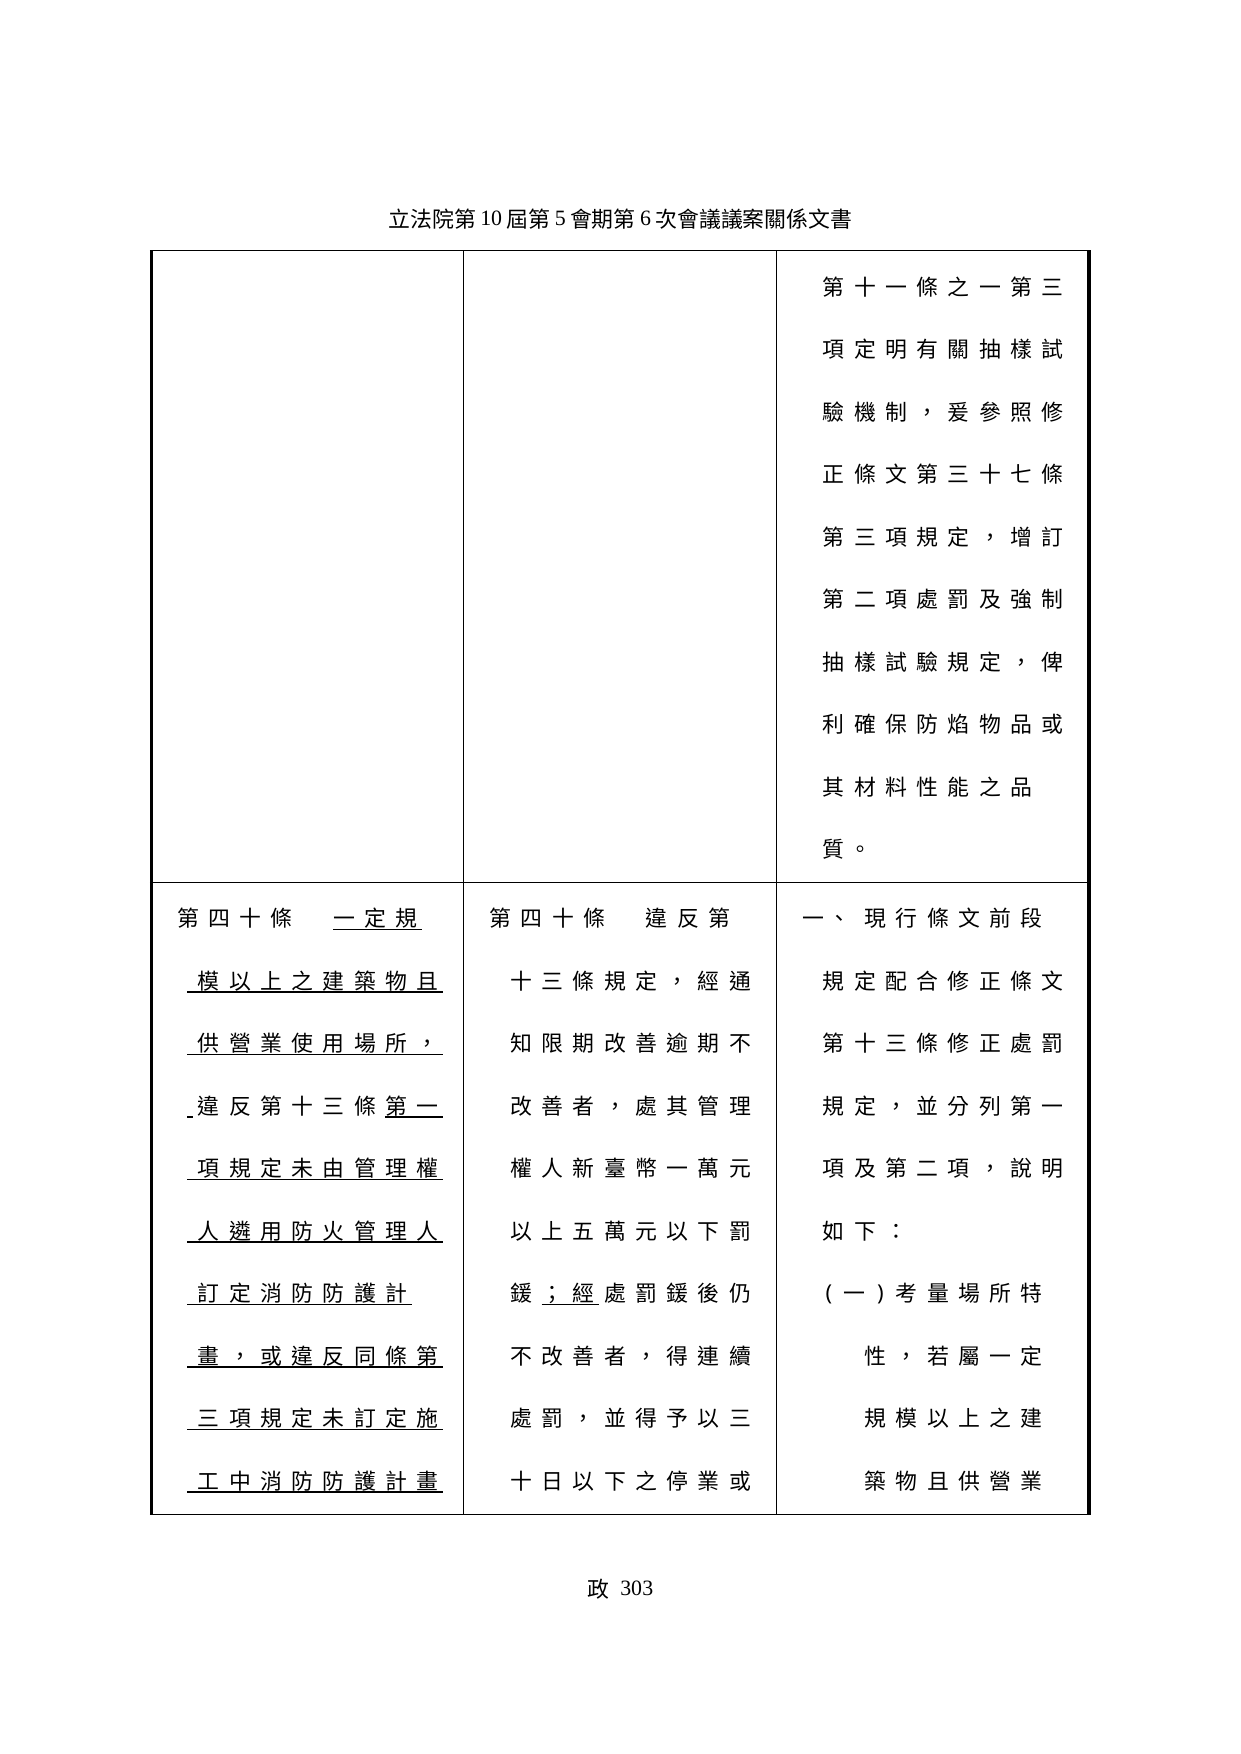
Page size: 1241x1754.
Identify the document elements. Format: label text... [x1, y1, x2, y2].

table_cell 一、現行條文前段規定配合修正條文第十三條修正處罰規定，並分列第一項及第二項，說明如下： (一)考量場所特性，若屬一定規模以上之建築物且供營業 [777, 883, 1087, 1514]
table_cell 第四十條 一定規模以上之建築物且供營業使用場所，違反第十三條第一項規定未由管理權人遴用防火管理人訂定消防防護計畫，或違反同條第三項規定未訂定施工中消防防護計畫 [153, 883, 463, 1514]
table_cell 第四十條 違反第十三條規定，經通知限期改善逾期不改善者，處其管理權人新臺幣一萬元以上五萬元以下罰鍰；經處罰鍰後仍不改善者，得連續處罰，並得予以三十日以下之停業或 [464, 883, 776, 1514]
table_cell [464, 251, 776, 882]
table_cell [153, 251, 463, 882]
table_cell 第十一條之一第三項定明有關抽樣試驗機制，爰參照修正條文第三十七條第三項規定，增訂第二項處罰及強制抽樣試驗規定，俾利確保防焰物品或其材料性能之品質。 [777, 251, 1087, 882]
